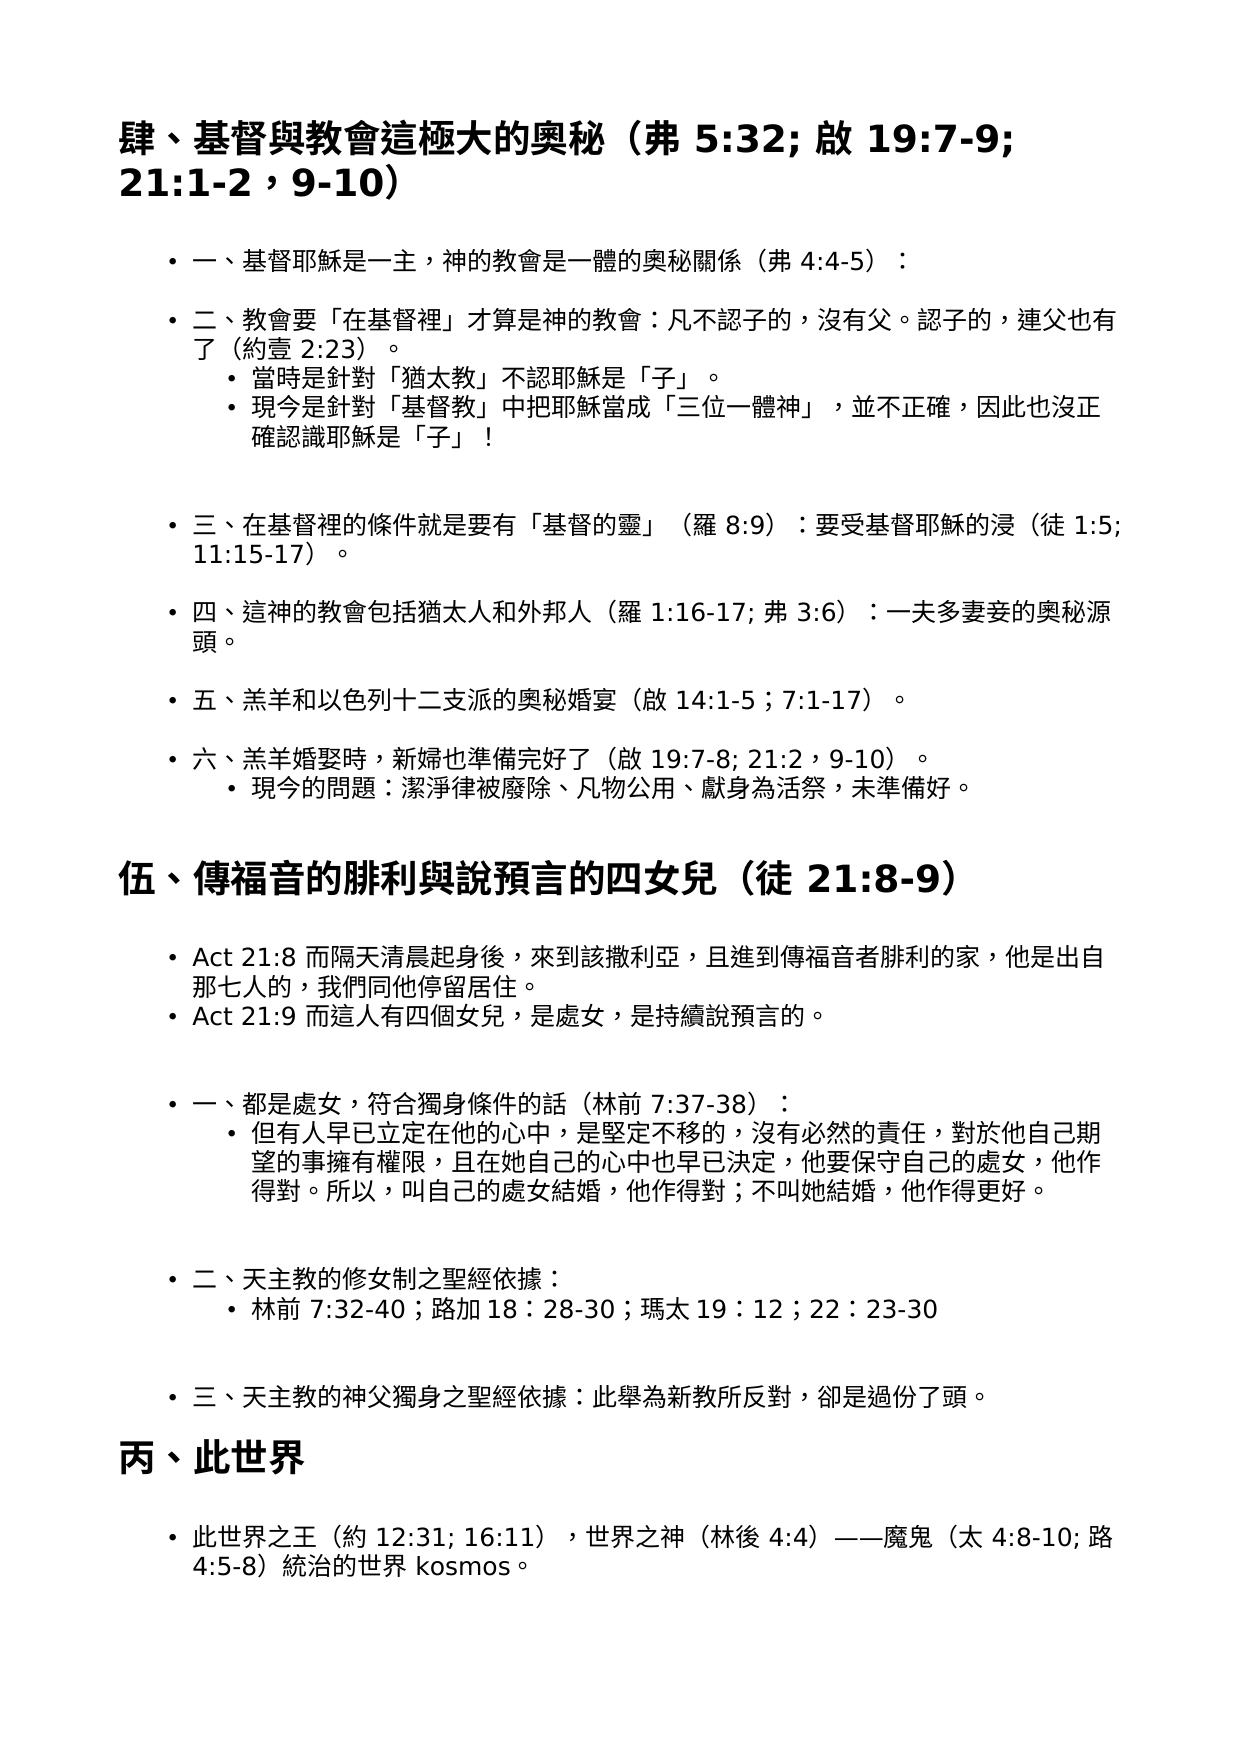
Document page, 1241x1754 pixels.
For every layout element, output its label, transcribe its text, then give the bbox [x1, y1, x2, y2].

subtitle 丙、此世界 [118, 1437, 1122, 1481]
list 四、這神的教會包括猶太人和外邦人（羅 1:16-17; 弗 3:6）：一夫多妻妾的奧秘源頭。 [177, 599, 1122, 657]
list 此世界之王（約 12:31; 16:11），世界之神（林後 4:4）——魔鬼（太 4:8-10; 路 4:5-8）統治的世界 kosmos。 [177, 1523, 1122, 1581]
list 三、在基督裡的條件就是要有「基督的靈」（羅 8:9）：要受基督耶穌的浸（徒 1:5; 11:15-17）。 [177, 511, 1122, 569]
list 二、天主教的修女制之聖經依據： [177, 1266, 1122, 1295]
list Act 21:8 而隔天清晨起身後，來到該撒利亞，且進到傳福音者腓利的家，他是出自那七人的，我們同他停留居住。 [177, 943, 1122, 1002]
list 一、基督耶穌是一主，神的教會是一體的奧秘關係（弗 4:4-5）： [177, 247, 1122, 277]
list 林前 7:32-40；路加18：28-30；瑪太19：12；22：23-30 [236, 1295, 1122, 1324]
list 一、都是處女，符合獨身條件的話（林前 7:37-38）： [177, 1090, 1122, 1119]
subtitle 肆、基督與教會這極大的奧秘（弗 5:32; 啟 19:7-9; 21:1-2，9-10） [118, 118, 1122, 205]
list Act 21:9 而這人有四個女兒，是處女，是持續說預言的。 [177, 1002, 1122, 1031]
list 當時是針對「猶太教」不認耶穌是「子」。 [236, 364, 1122, 393]
list 二、教會要「在基督裡」才算是神的教會：凡不認子的，沒有父。認子的，連父也有了（約壹 2:23）。 [177, 306, 1122, 364]
list 現今是針對「基督教」中把耶穌當成「三位一體神」，並不正確，因此也沒正確認識耶穌是「子」！ [236, 393, 1122, 452]
list 三、天主教的神父獨身之聖經依據：此舉為新教所反對，卻是過份了頭。 [177, 1383, 1122, 1412]
list 六、羔羊婚娶時，新婦也準備完好了（啟 19:7-8; 21:2，9-10）。 [177, 745, 1122, 774]
list 現今的問題：潔淨律被廢除、凡物公用、獻身為活祭，未準備好。 [236, 774, 1122, 803]
list 五、羔羊和以色列十二支派的奧秘婚宴（啟 14:1-5；7:1-17）。 [177, 686, 1122, 716]
subtitle 伍、傳福音的腓利與說預言的四女兒（徒 21:8-9） [118, 858, 1122, 902]
list 但有人早已立定在他的心中，是堅定不移的，沒有必然的責任，對於他自己期望的事擁有權限，且在她自己的心中也早已決定，他要保守自己的處女，他作得對。所以，叫自己的處女結婚，他作得對；不叫她結婚，他作得更好。 [236, 1119, 1122, 1207]
